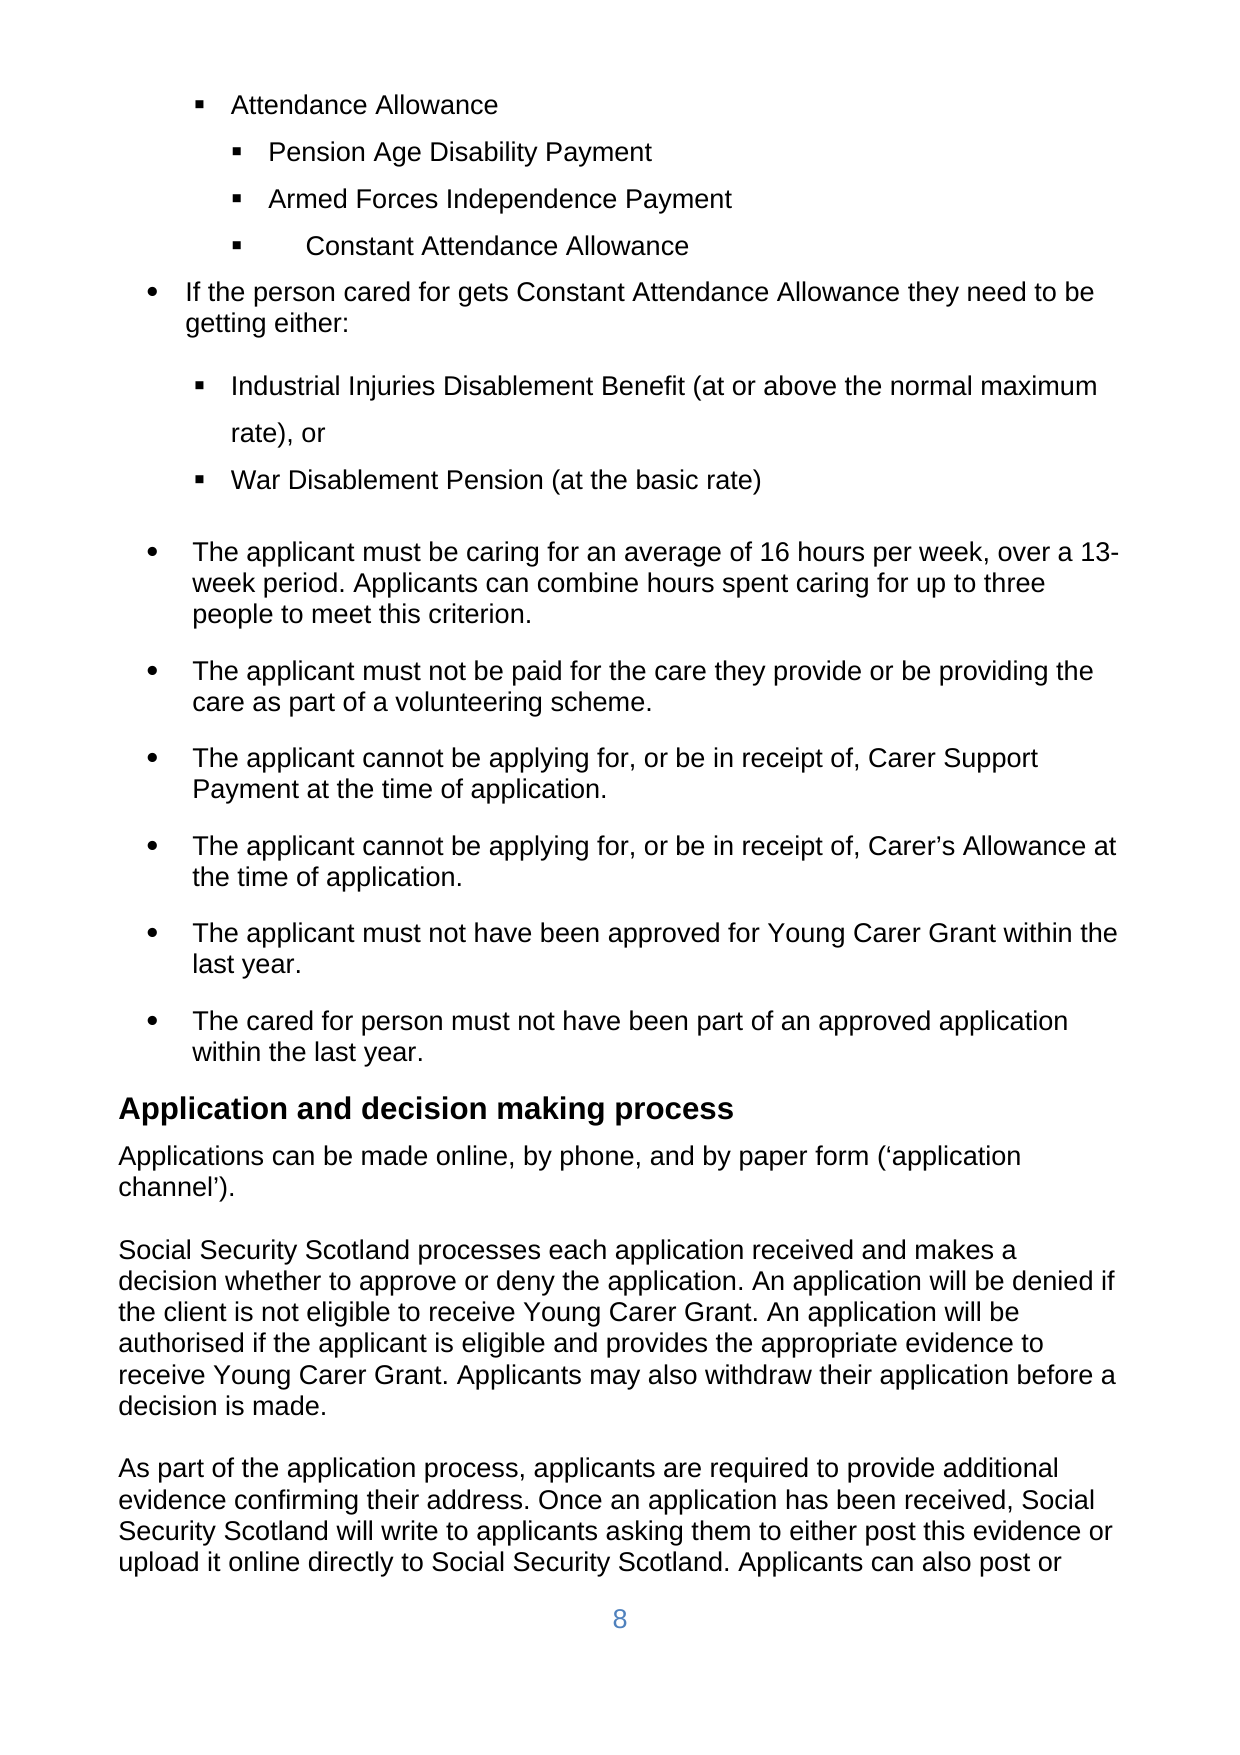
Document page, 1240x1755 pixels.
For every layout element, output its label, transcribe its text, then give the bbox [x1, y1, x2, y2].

list The applicant cannot be applying for, or be in receipt of, Carer Support Payment at the time of application. [148, 742, 1121, 805]
list The applicant cannot be applying for, or be in receipt of, Carer’s Allowance at the time of application. [148, 830, 1121, 892]
text Social Security Scotland processes each application received and makes a decision whether to approve or deny the application. An application will be denied if the client is not eligible to receive Young Carer Grant. An application will be authorised if the applicant is eligible and provides the appropriate evidence to receive Young Carer Grant. Applicants may also withdraw their application before a decision is made. [118, 1234, 1121, 1422]
list Pension Age Disability Payment [230, 136, 1121, 167]
list If the person cared for gets Constant Attendance Allowance they need to be getting either: [148, 277, 1121, 339]
subtitle Application and decision making process [118, 1086, 1121, 1128]
list Constant Attendance Allowance [230, 229, 1121, 261]
list The cared for person must not have been part of an approved application within the last year. [148, 1005, 1121, 1067]
text Applications can be made online, by phone, and by paper form (‘application channel’). [118, 1140, 1121, 1203]
list War Disablement Pension (at the basic rate) [193, 464, 1121, 496]
list Attendance Allowance [193, 89, 1121, 120]
list The applicant must be caring for an average of 16 hours per week, over a 13-week period. Applicants can combine hours spent caring for up to three people to meet this criterion. [148, 536, 1121, 630]
list The applicant must not have been approved for Young Carer Grant within the last year. [148, 917, 1121, 980]
list Armed Forces Independence Payment [230, 183, 1121, 214]
text As part of the application process, applicants are required to provide additional evidence confirming their address. Once an application has been received, Social Security Scotland will write to applicants asking them to either post this evidence or upload it online directly to Social Security Scotland. Applicants can also post or [118, 1453, 1121, 1578]
list Industrial Injuries Disablement Benefit (at or above the normal maximum rate), or [193, 370, 1121, 448]
list The applicant must not be paid for the care they provide or be providing the care as part of a volunteering scheme. [148, 655, 1121, 717]
